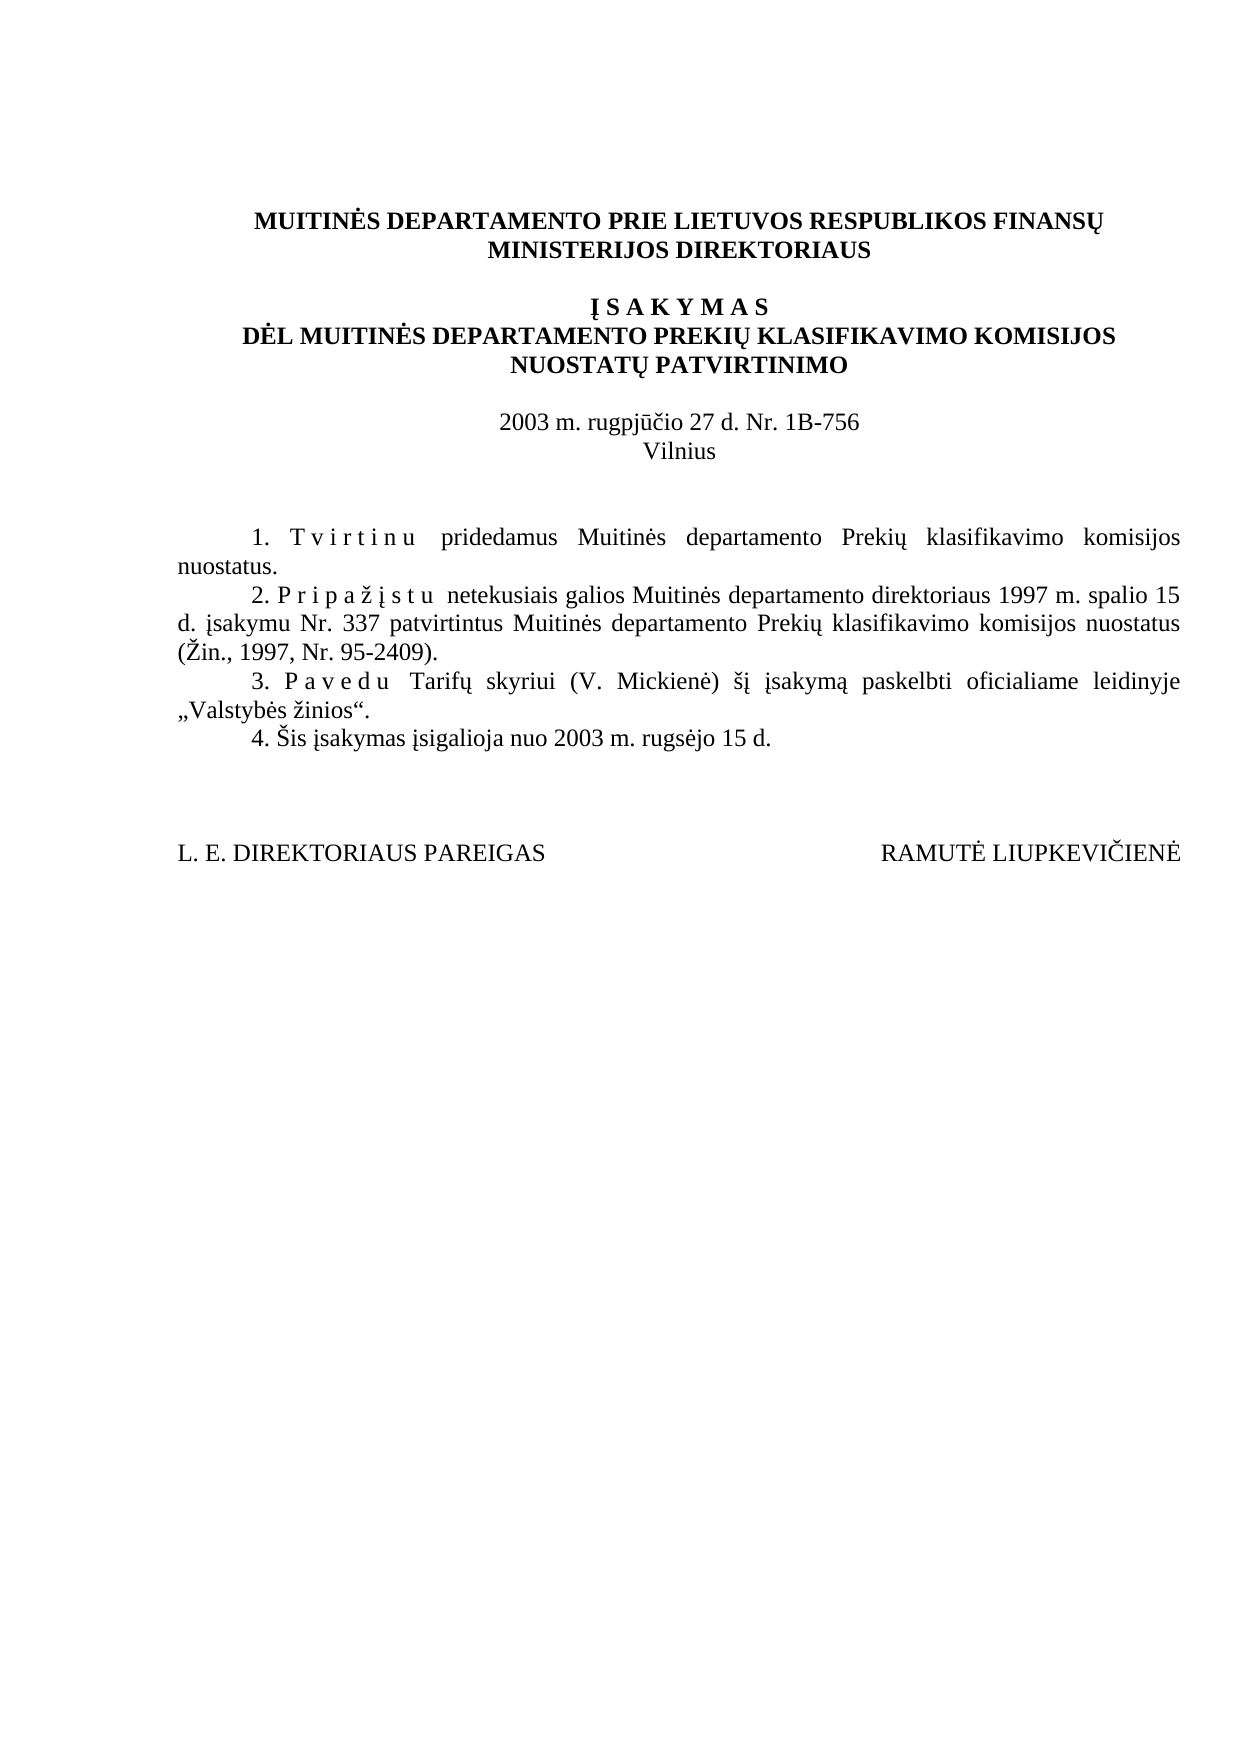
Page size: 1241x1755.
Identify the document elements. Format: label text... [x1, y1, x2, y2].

text MUITINĖS DEPARTAMENTO PRIE LIETUVOS RESPUBLIKOS FINANSŲ MINISTERIJOS DIREKTORIAUS [177, 206, 1181, 263]
text Į S A K Y M A S [177, 292, 1181, 321]
text 1. Tvirtinu pridedamus Muitinės departamento Prekių klasifikavimo komisijos nuostatus. [177, 522, 1181, 580]
text 2. Pripažįstu netekusiais galios Muitinės departamento direktoriaus 1997 m. spalio 15 d. įsakymu Nr. 337 patvirtintus Muitinės departamento Prekių klasifikavimo komisijos nuostatus (Žin., 1997, Nr. 95-2409). [177, 580, 1181, 666]
text DĖL MUITINĖS DEPARTAMENTO PREKIŲ KLASIFIKAVIMO KOMISIJOS NUOSTATŲ PATVIRTINIMO [177, 321, 1181, 378]
text L. E. DIREKTORIAUS PAREIGAS RAMUTĖ LIUPKEVIČIENĖ [177, 838, 1181, 867]
text 2003 m. rugpjūčio 27 d. Nr. 1B-756 [177, 407, 1181, 436]
text Vilnius [177, 436, 1181, 465]
text 4. Šis įsakymas įsigalioja nuo 2003 m. rugsėjo 15 d. [177, 723, 1181, 752]
text 3. Pavedu Tarifų skyriui (V. Mickienė) šį įsakymą paskelbti oficialiame leidinyje „Valstybės žinios“. [177, 666, 1181, 723]
